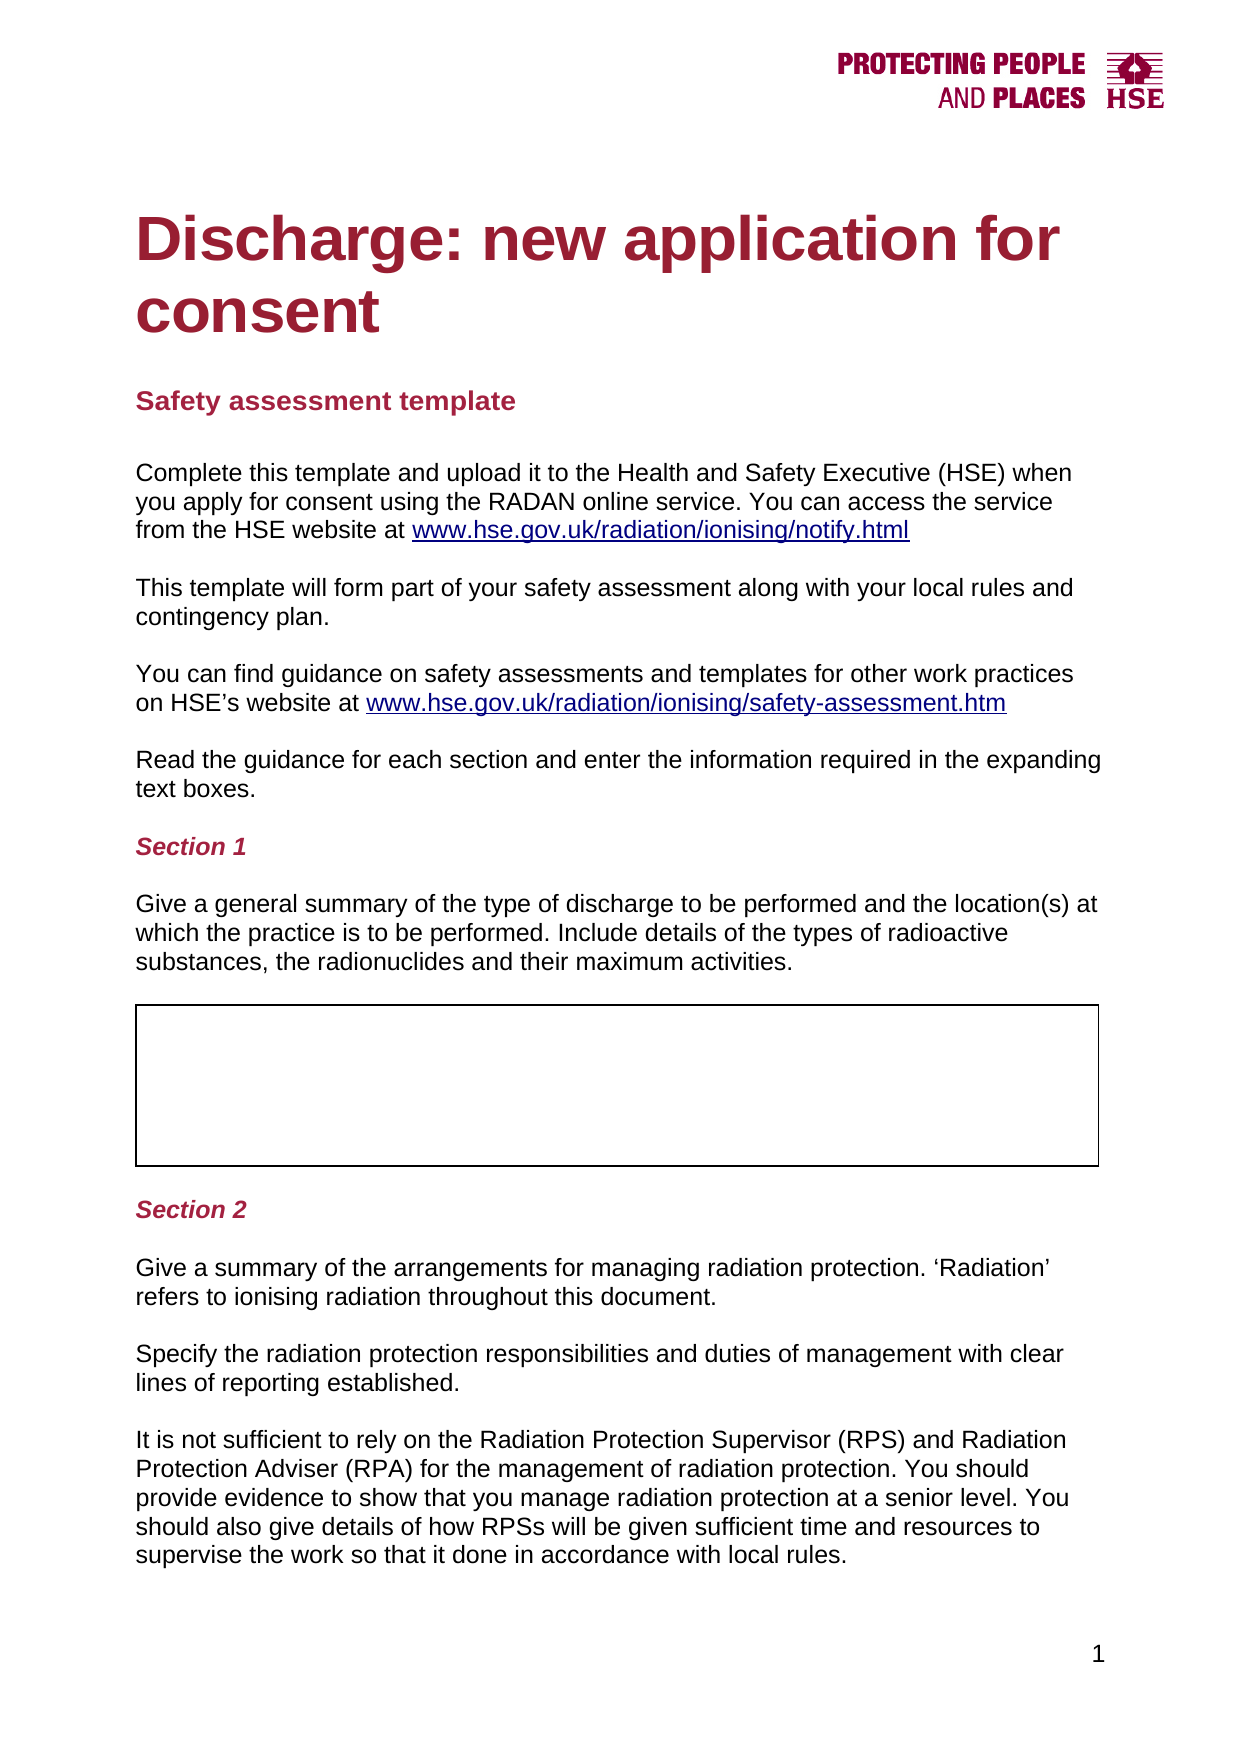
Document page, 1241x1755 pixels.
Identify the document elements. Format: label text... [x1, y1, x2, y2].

text You can find guidance on safety assessments and templates for other work practices on HSE’s website at www.hse.gov.uk/radiation/ionising/safety-assessment.htm [135, 659, 1105, 717]
text Complete this template and upload it to the Health and Safety Executive (HSE) when you apply for consent using the RADAN online service. You can access the service from the HSE website at www.hse.gov.uk/radiation/ionising/notify.html [135, 458, 1105, 544]
title Discharge: new application for consent [135, 202, 1158, 346]
text Give a summary of the arrangements for managing radiation protection. ‘Radiation’ refers to ionising radiation throughout this document. [135, 1253, 1105, 1310]
text Read the guidance for each section and enter the information required in the expanding text boxes. [135, 745, 1105, 803]
text It is not sufficient to rely on the Radiation Protection Supervisor (RPS) and Radiation Protection Adviser (RPA) for the management of radiation protection. You should provide evidence to show that you manage radiation protection at a senior level. You should also give details of how RPSs will be given sufficient time and resources to supervise the work so that it done in accordance with local rules. [135, 1425, 1105, 1569]
subtitle Section 1 [135, 832, 1105, 860]
text Specify the radiation protection responsibilities and duties of management with clear lines of reporting established. [135, 1339, 1105, 1397]
text This template will form part of your safety assessment along with your local rules and contingency plan. [135, 573, 1105, 630]
subtitle Section 2 [135, 1195, 1105, 1224]
text Give a general summary of the type of discharge to be performed and the location(s) at which the practice is to be performed. Include details of the types of radioactive substances, the radionuclides and their maximum activities. [135, 889, 1105, 975]
subtitle Safety assessment template [135, 385, 1105, 416]
